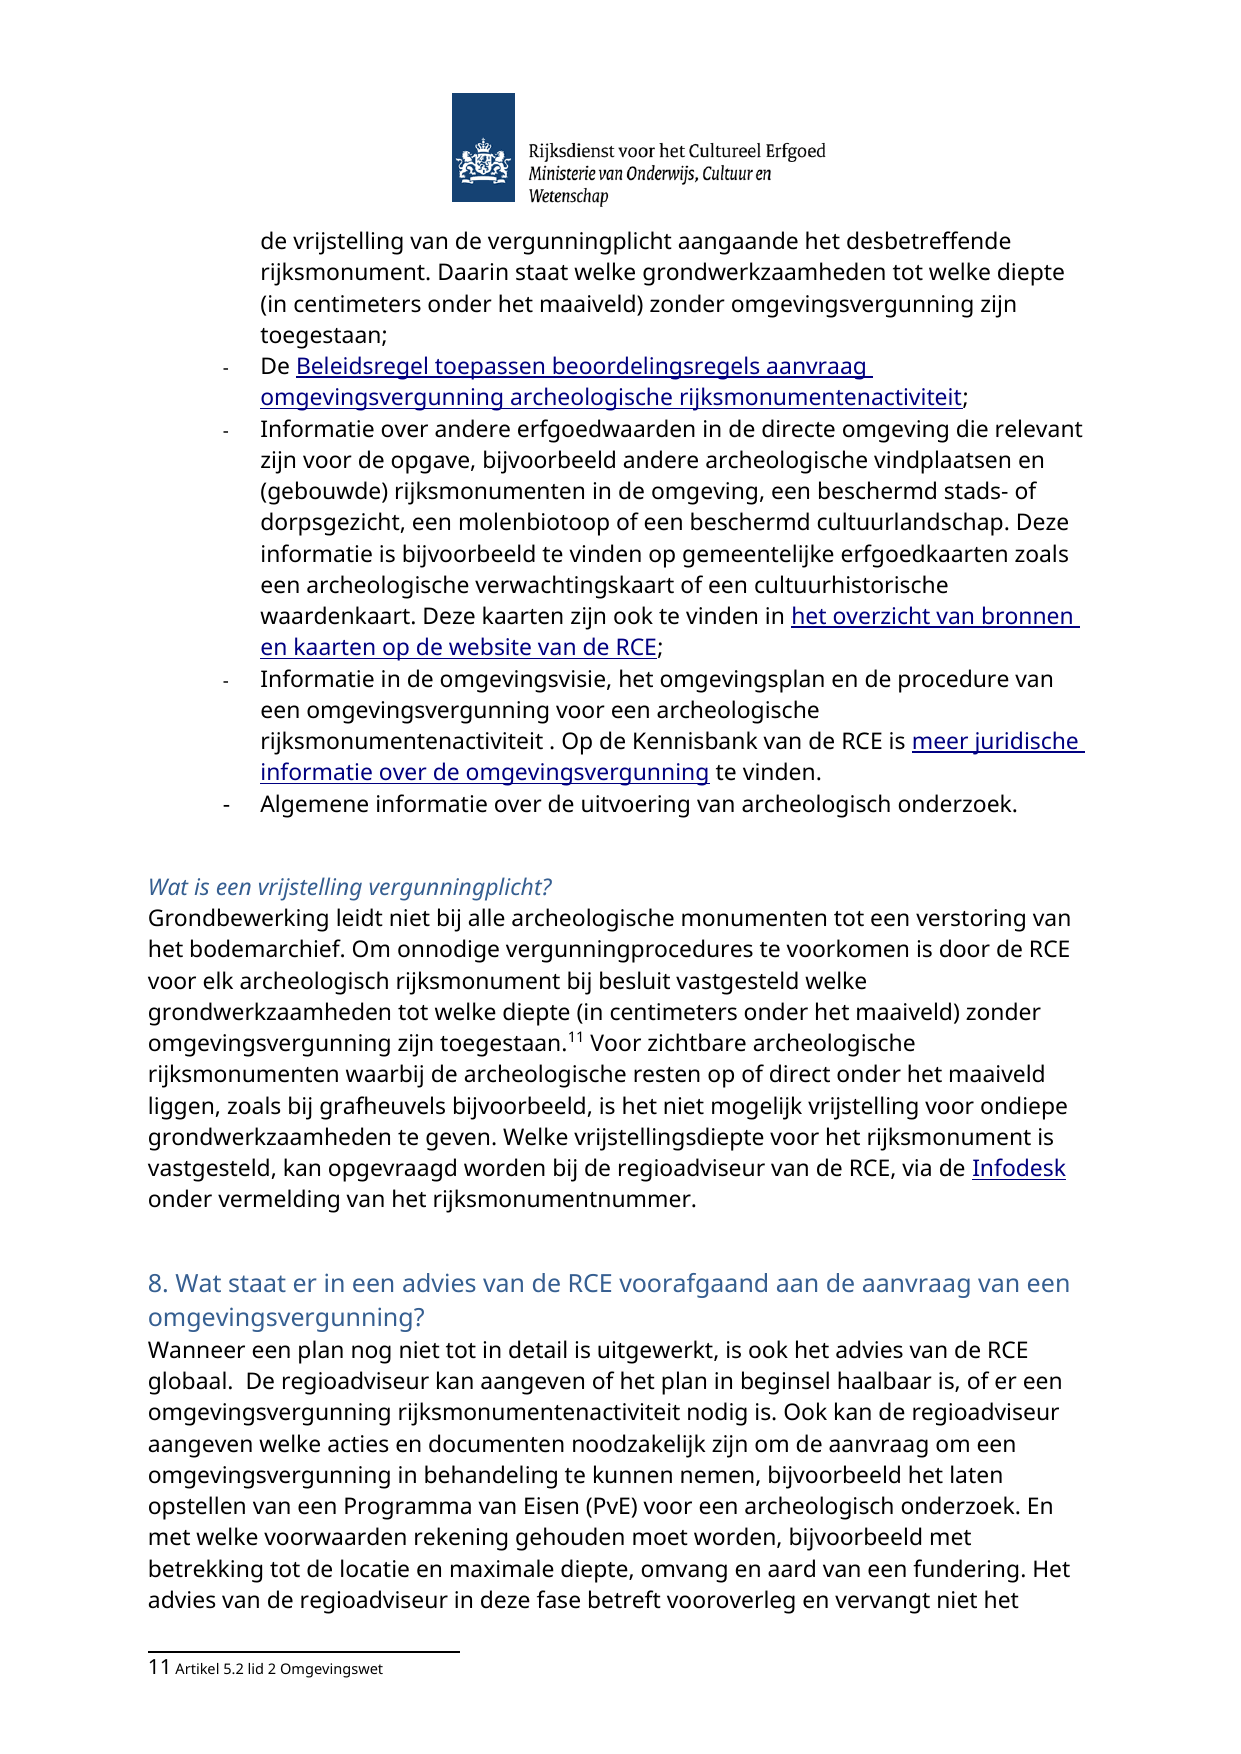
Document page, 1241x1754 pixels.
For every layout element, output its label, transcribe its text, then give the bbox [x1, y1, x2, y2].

list Algemene informatie over de uitvoering van archeologisch onderzoek. [223, 787, 1093, 819]
list Informatie in de omgevingsvisie, het omgevingsplan en de procedure van een omgevingsvergunning voor een archeologische rijksmonumentenactiviteit . Op de Kennisbank van de RCE is meer juridische informatie over de omgevingsvergunning te vinden. [223, 662, 1093, 787]
list de vrijstelling van de vergunningplicht aangaande het desbetreffende rijksmonument. Daarin staat welke grondwerkzaamheden tot welke diepte (in centimeters onder het maaiveld) zonder omgevingsvergunning zijn toegestaan; [223, 225, 1093, 350]
list De Beleidsregel toepassen beoordelingsregels aanvraag omgevingsvergunning archeologische rijksmonumentenactiviteit; [223, 350, 1093, 412]
list Informatie over andere erfgoedwaarden in de directe omgeving die relevant zijn voor de opgave, bijvoorbeeld andere archeologische vindplaatsen en (gebouwde) rijksmonumenten in de omgeving, een beschermd stads- of dorpsgezicht, een molenbiotoop of een beschermd cultuurlandschap. Deze informatie is bijvoorbeeld te vinden op gemeentelijke erfgoedkaarten zoals een archeologische verwachtingskaart of een cultuurhistorische waardenkaart. Deze kaarten zijn ook te vinden in het overzicht van bronnen en kaarten op de website van de RCE; [223, 412, 1093, 662]
text Wat is een vrijstelling vergunningplicht? [148, 871, 1093, 902]
text 8. Wat staat er in een advies van de RCE voorafgaand aan de aanvraag van een omgevingsvergunning? [148, 1266, 1093, 1334]
text Artikel 5.2 lid 2 Omgevingswet [148, 1652, 1093, 1680]
text Wanneer een plan nog niet tot in detail is uitgewerkt, is ook het advies van de RCE globaal. De regioadviseur kan aangeven of het plan in beginsel haalbaar is, of er een omgevingsvergunning rijksmonumentenactiviteit nodig is. Ook kan de regioadviseur aangeven welke acties en documenten noodzakelijk zijn om de aanvraag om een omgevingsvergunning in behandeling te kunnen nemen, bijvoorbeeld het laten opstellen van een Programma van Eisen (PvE) voor een archeologisch onderzoek. En met welke voorwaarden rekening gehouden moet worden, bijvoorbeeld met betrekking tot de locatie en maximale diepte, omvang en aard van een fundering. Het advies van de regioadviseur in deze fase betreft vooroverleg en vervangt niet het [148, 1334, 1093, 1615]
text Grondbewerking leidt niet bij alle archeologische monumenten tot een verstoring van het bodemarchief. Om onnodige vergunningprocedures te voorkomen is door de RCE voor elk archeologisch rijksmonument bij besluit vastgesteld welke grondwerkzaamheden tot welke diepte (in centimeters onder het maaiveld) zonder omgevingsvergunning zijn toegestaan. Voor zichtbare archeologische rijksmonumenten waarbij de archeologische resten op of direct onder het maaiveld liggen, zoals bij grafheuvels bijvoorbeeld, is het niet mogelijk vrijstelling voor ondiepe grondwerkzaamheden te geven. Welke vrijstellingsdiepte voor het rijksmonument is vastgesteld, kan opgevraagd worden bij de regioadviseur van de RCE, via de Infodesk onder vermelding van het rijksmonumentnummer. [148, 902, 1093, 1214]
